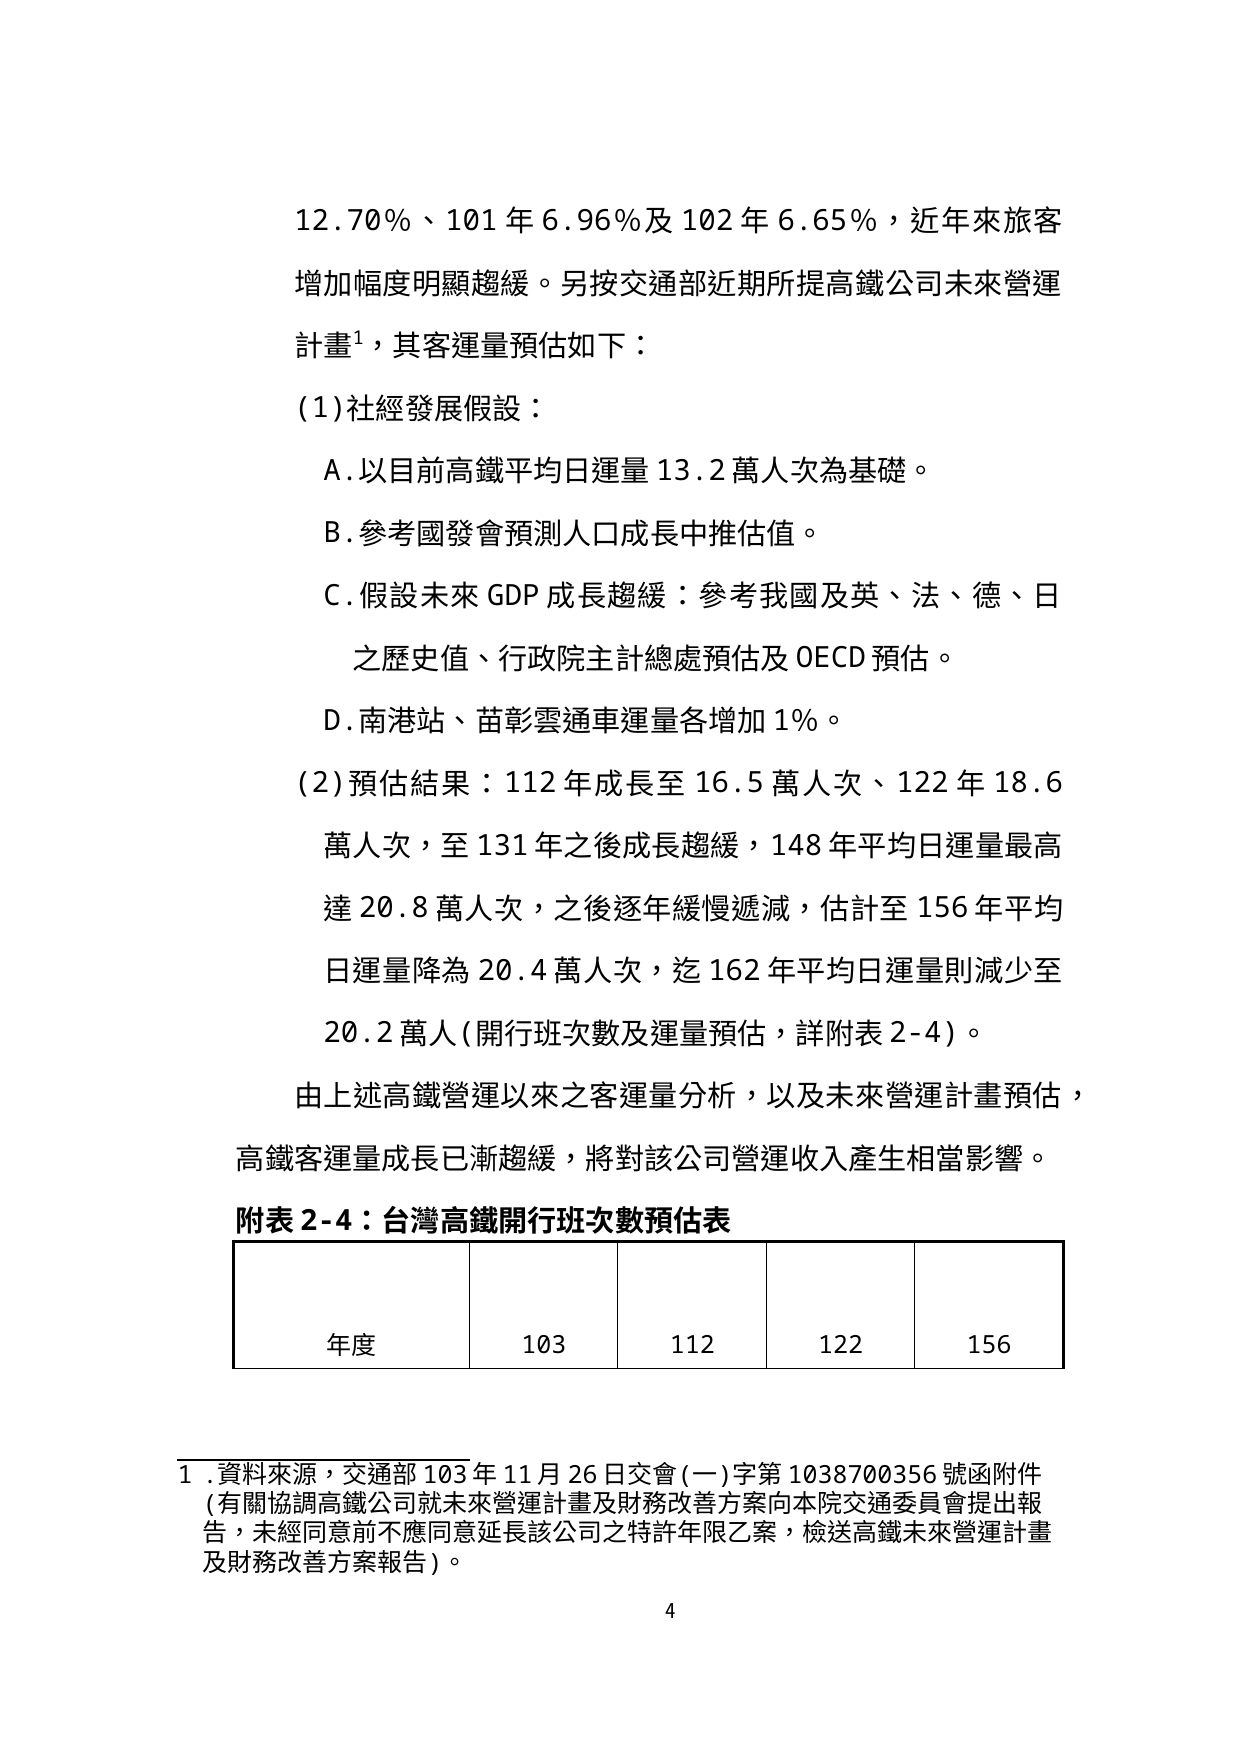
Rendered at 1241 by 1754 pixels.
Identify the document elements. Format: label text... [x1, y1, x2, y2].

table_header 122 [767, 1243, 914, 1368]
text B.參考國發會預測人口成長中推估值。 [323, 490, 1063, 552]
text A.以目前高鐵平均日運量13.2萬人次為基礎。 [323, 427, 1063, 490]
text (2)預估結果：112年成長至16.5萬人次、122年18.6萬人次，至131年之後成長趨緩，148年平均日運量最高達20.8萬人次，之後逐年緩慢遞減，估計至156年平均日運量降為20.4萬人次，迄162年平均日運量則減少至20.2萬人(開行班次數及運量預估，詳附表2-4)。 [294, 740, 1063, 1052]
table_header 103 [470, 1243, 617, 1368]
table_header 112 [618, 1243, 766, 1368]
table_header 年度 [235, 1243, 469, 1368]
text C.假設未來GDP成長趨緩：參考我國及英、法、德、日之歷史值、行政院主計總處預估及OECD預估。 [323, 552, 1063, 677]
text D.南港站、苗彰雲通車運量各增加1％。 [323, 677, 1063, 740]
text 附表2-4：台灣高鐵開行班次數預估表 [236, 1177, 1063, 1240]
text (1)社經發展假設： [294, 365, 1063, 427]
text .資料來源，交通部103年11月26日交會(一)字第1038700356號函附件(有關協調高鐵公司就未來營運計畫及財務改善方案向本院交通委員會提出報告，未經同意前不應同意延長該公司之特許年限乙案，檢送高鐵未來營運計畫及財務改善方案報告)。 [177, 1460, 1063, 1577]
text 12.70％、101年6.96％及102年6.65％，近年來旅客增加幅度明顯趨緩。另按交通部近期所提高鐵公司未來營運計畫，其客運量預估如下： [265, 177, 1063, 365]
text 由上述高鐵營運以來之客運量分析，以及未來營運計畫預估，高鐵客運量成長已漸趨緩，將對該公司營運收入產生相當影響。 [236, 1052, 1063, 1177]
table_header 156 [915, 1243, 1062, 1368]
